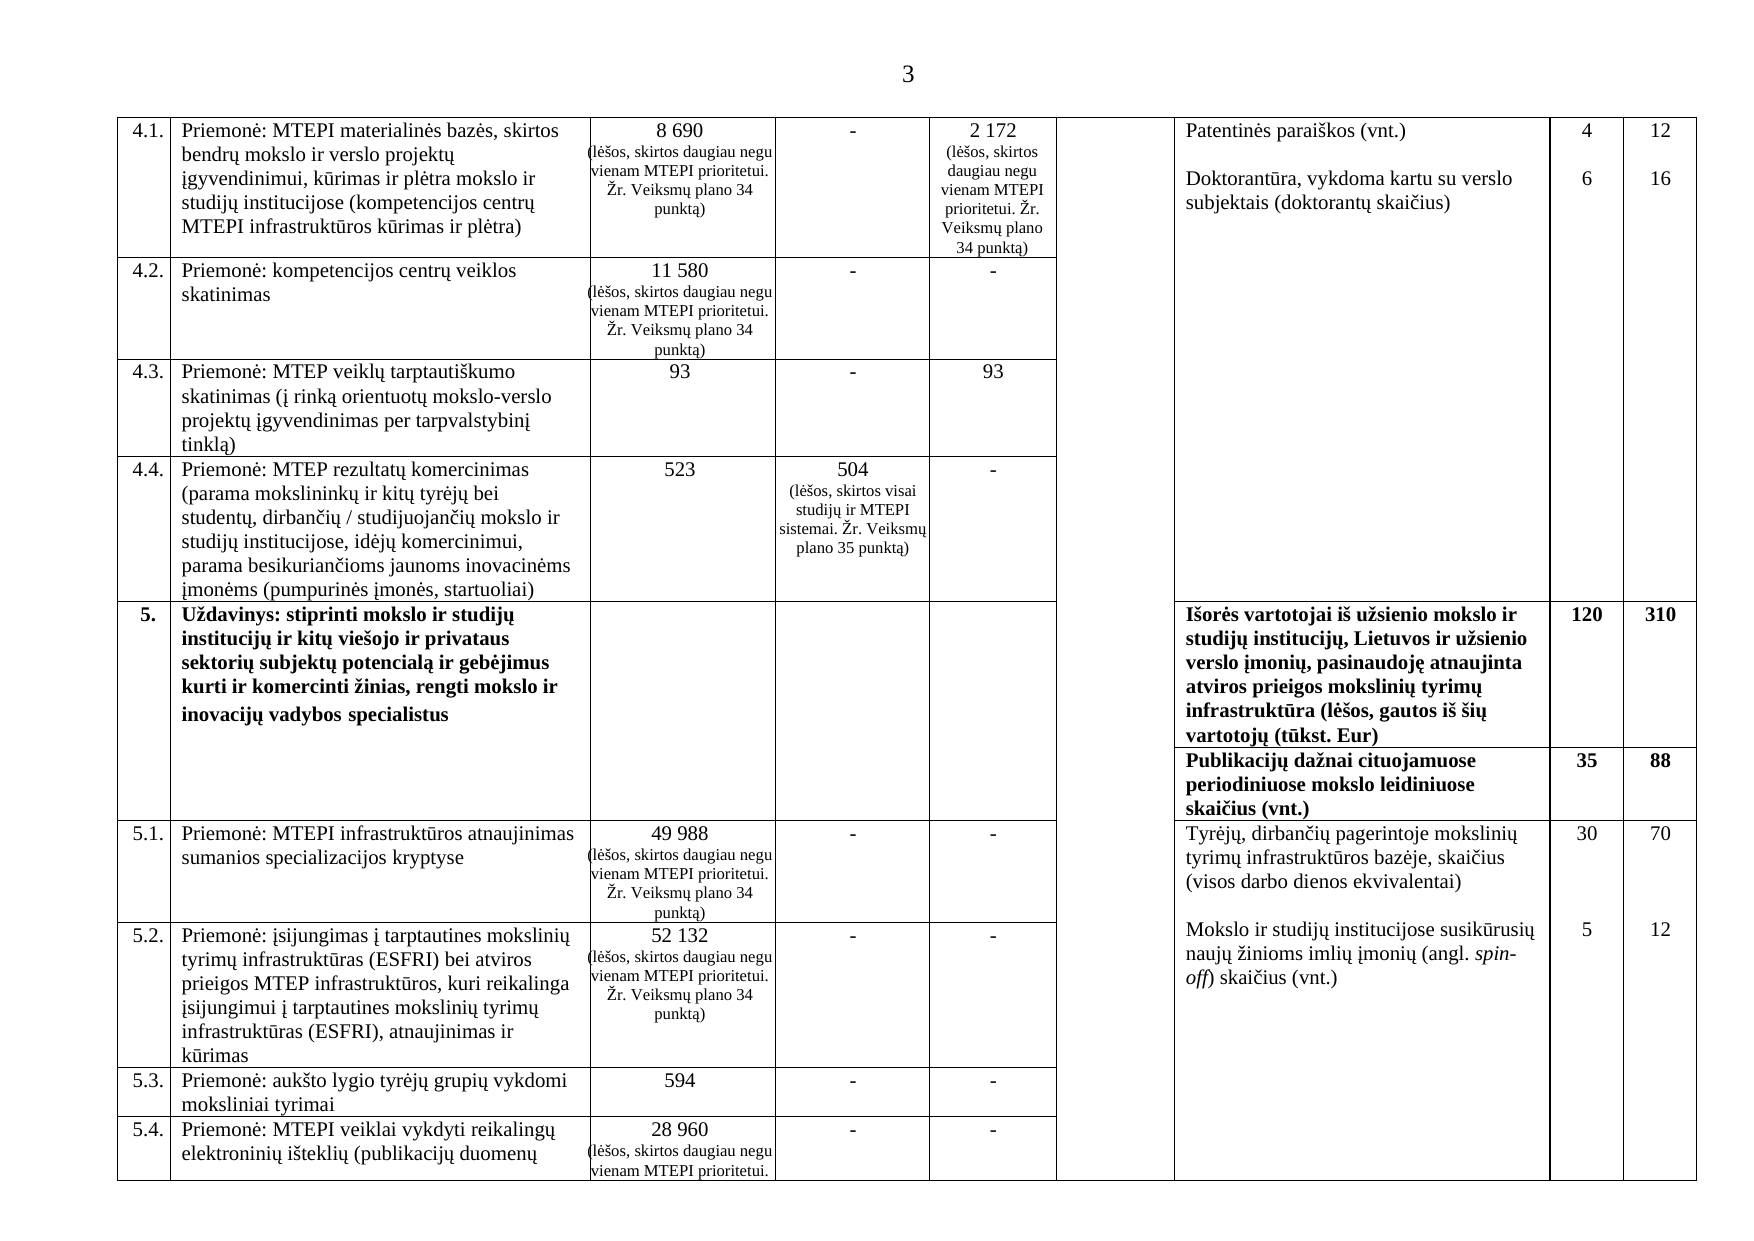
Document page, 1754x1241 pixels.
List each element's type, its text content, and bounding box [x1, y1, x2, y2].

table_cell Priemonė: MTEPI infrastruktūros atnaujinimas sumanios specializacijos kryptyse [171, 821, 590, 922]
table_cell Publikacijų dažnai cituojamuose periodiniuose mokslo leidiniuose skaičius (vnt.) [1175, 748, 1549, 820]
table_cell - [930, 923, 1056, 1067]
table_cell 70 12 [1624, 821, 1696, 1179]
table_cell Tyrėjų, dirbančių pagerintoje mokslinių tyrimų infrastruktūros bazėje, skaičius (visos darbo dienos ekvivalentai) Mokslo ir studijų institucijose susikūrusių naujų žinioms imlių įmonių (angl. spin-off) skaičius (vnt.) [1175, 821, 1549, 1179]
table_cell 8 690 (lėšos, skirtos daugiau negu vienam MTEPI prioritetui. Žr. Veiksmų plano 34 punktą) [591, 118, 775, 257]
table_cell 30 5 [1551, 821, 1623, 1179]
table_cell [930, 602, 1056, 820]
table_cell - [930, 1068, 1056, 1116]
table_cell 4.2. [118, 258, 170, 358]
table_cell 594 [591, 1068, 775, 1116]
table_cell 120 [1551, 602, 1623, 747]
table_cell Priemonė: įsijungimas į tarptautines mokslinių tyrimų infrastruktūras (ESFRI) bei atviros prieigos MTEP infrastruktūros, kuri reikalinga įsijungimui į tarptautines mokslinių tyrimų infrastruktūras (ESFRI), atnaujinimas ir kūrimas [171, 923, 590, 1067]
table_cell 504 (lėšos, skirtos visai studijų ir MTEPI sistemai. Žr. Veiksmų plano 35 punktą) [776, 457, 929, 601]
table_cell 12 16 [1624, 118, 1696, 601]
table_cell - [776, 1117, 929, 1179]
table_cell Priemonė: kompetencijos centrų veiklos skatinimas [171, 258, 590, 358]
table_cell - [930, 457, 1056, 601]
table_cell Priemonė: MTEP veiklų tarptautiškumo skatinimas (į rinką orientuotų mokslo-verslo projektų įgyvendinimas per tarpvalstybinį tinklą) [171, 360, 590, 456]
table_cell 35 [1551, 748, 1623, 820]
table_cell - [776, 821, 929, 922]
table_cell 5.3. [118, 1068, 170, 1116]
table_cell Uždavinys: stiprinti mokslo ir studijų institucijų ir kitų viešojo ir privataus sektorių subjektų potencialą ir gebėjimus kurti ir komercinti žinias, rengti mokslo ir inovacijų vadybos specialistus [171, 602, 590, 820]
table_cell 5.2. [118, 923, 170, 1067]
table_cell Priemonė: aukšto lygio tyrėjų grupių vykdomi moksliniai tyrimai [171, 1068, 590, 1116]
table_cell [776, 602, 929, 820]
table_cell 523 [591, 457, 775, 601]
table_cell 4.4. [118, 457, 170, 601]
table_cell 93 [591, 360, 775, 456]
table_cell 2 172 (lėšos, skirtos daugiau negu vienam MTEPI prioritetui. Žr. Veiksmų plano 34 punktą) [930, 118, 1056, 257]
table_cell - [930, 821, 1056, 922]
table_cell - [776, 118, 929, 257]
table_cell [1057, 118, 1174, 1179]
table_cell - [930, 1117, 1056, 1179]
table_cell [591, 602, 775, 820]
table_cell 4 6 [1551, 118, 1623, 601]
table_cell 5.1. [118, 821, 170, 922]
table_cell 52 132 (lėšos, skirtos daugiau negu vienam MTEPI prioritetui. Žr. Veiksmų plano 34 punktą) [591, 923, 775, 1067]
table_cell - [776, 360, 929, 456]
table_cell - [930, 258, 1056, 358]
table_cell - [776, 258, 929, 358]
table_cell 93 [930, 360, 1056, 456]
table_cell - [776, 1068, 929, 1116]
table_cell 28 960 (lėšos, skirtos daugiau negu vienam MTEPI prioritetui. Žr. Veiksmų plano 34 punktą) [591, 1117, 775, 1179]
table_cell 4.3. [118, 360, 170, 456]
table_cell 310 [1624, 602, 1696, 747]
table_cell 49 988 (lėšos, skirtos daugiau negu vienam MTEPI prioritetui. Žr. Veiksmų plano 34 punktą) [591, 821, 775, 922]
table_cell 88 [1624, 748, 1696, 820]
table_cell 4.1. [118, 118, 170, 257]
table_cell Priemonė: MTEP rezultatų komercinimas (parama mokslininkų ir kitų tyrėjų bei studentų, dirbančių / studijuojančių mokslo ir studijų institucijose, idėjų komercinimui, parama besikuriančioms jaunoms inovacinėms įmonėms (pumpurinės įmonės, startuoliai) [171, 457, 590, 601]
table_cell Patentinės paraiškos (vnt.) Doktorantūra, vykdoma kartu su verslo subjektais (doktorantų skaičius) [1175, 118, 1549, 601]
table_cell 11 580 (lėšos, skirtos daugiau negu vienam MTEPI prioritetui. Žr. Veiksmų plano 34 punktą) [591, 258, 775, 358]
table_cell 5.4. [118, 1117, 170, 1179]
table_cell - [776, 923, 929, 1067]
table_cell 5. [118, 602, 170, 820]
table_cell Išorės vartotojai iš užsienio mokslo ir studijų institucijų, Lietuvos ir užsienio verslo įmonių, pasinaudoję atnaujinta atviros prieigos mokslinių tyrimų infrastruktūra (lėšos, gautos iš šių vartotojų (tūkst. Eur) [1175, 602, 1549, 747]
table_cell Priemonė: MTEPI veiklai vykdyti reikalingų elektroninių išteklių (publikacijų duomenų [171, 1117, 590, 1179]
table_cell Priemonė: MTEPI materialinės bazės, skirtos bendrų mokslo ir verslo projektų įgyvendinimui, kūrimas ir plėtra mokslo ir studijų institucijose (kompetencijos centrų MTEPI infrastruktūros kūrimas ir plėtra) [171, 118, 590, 257]
